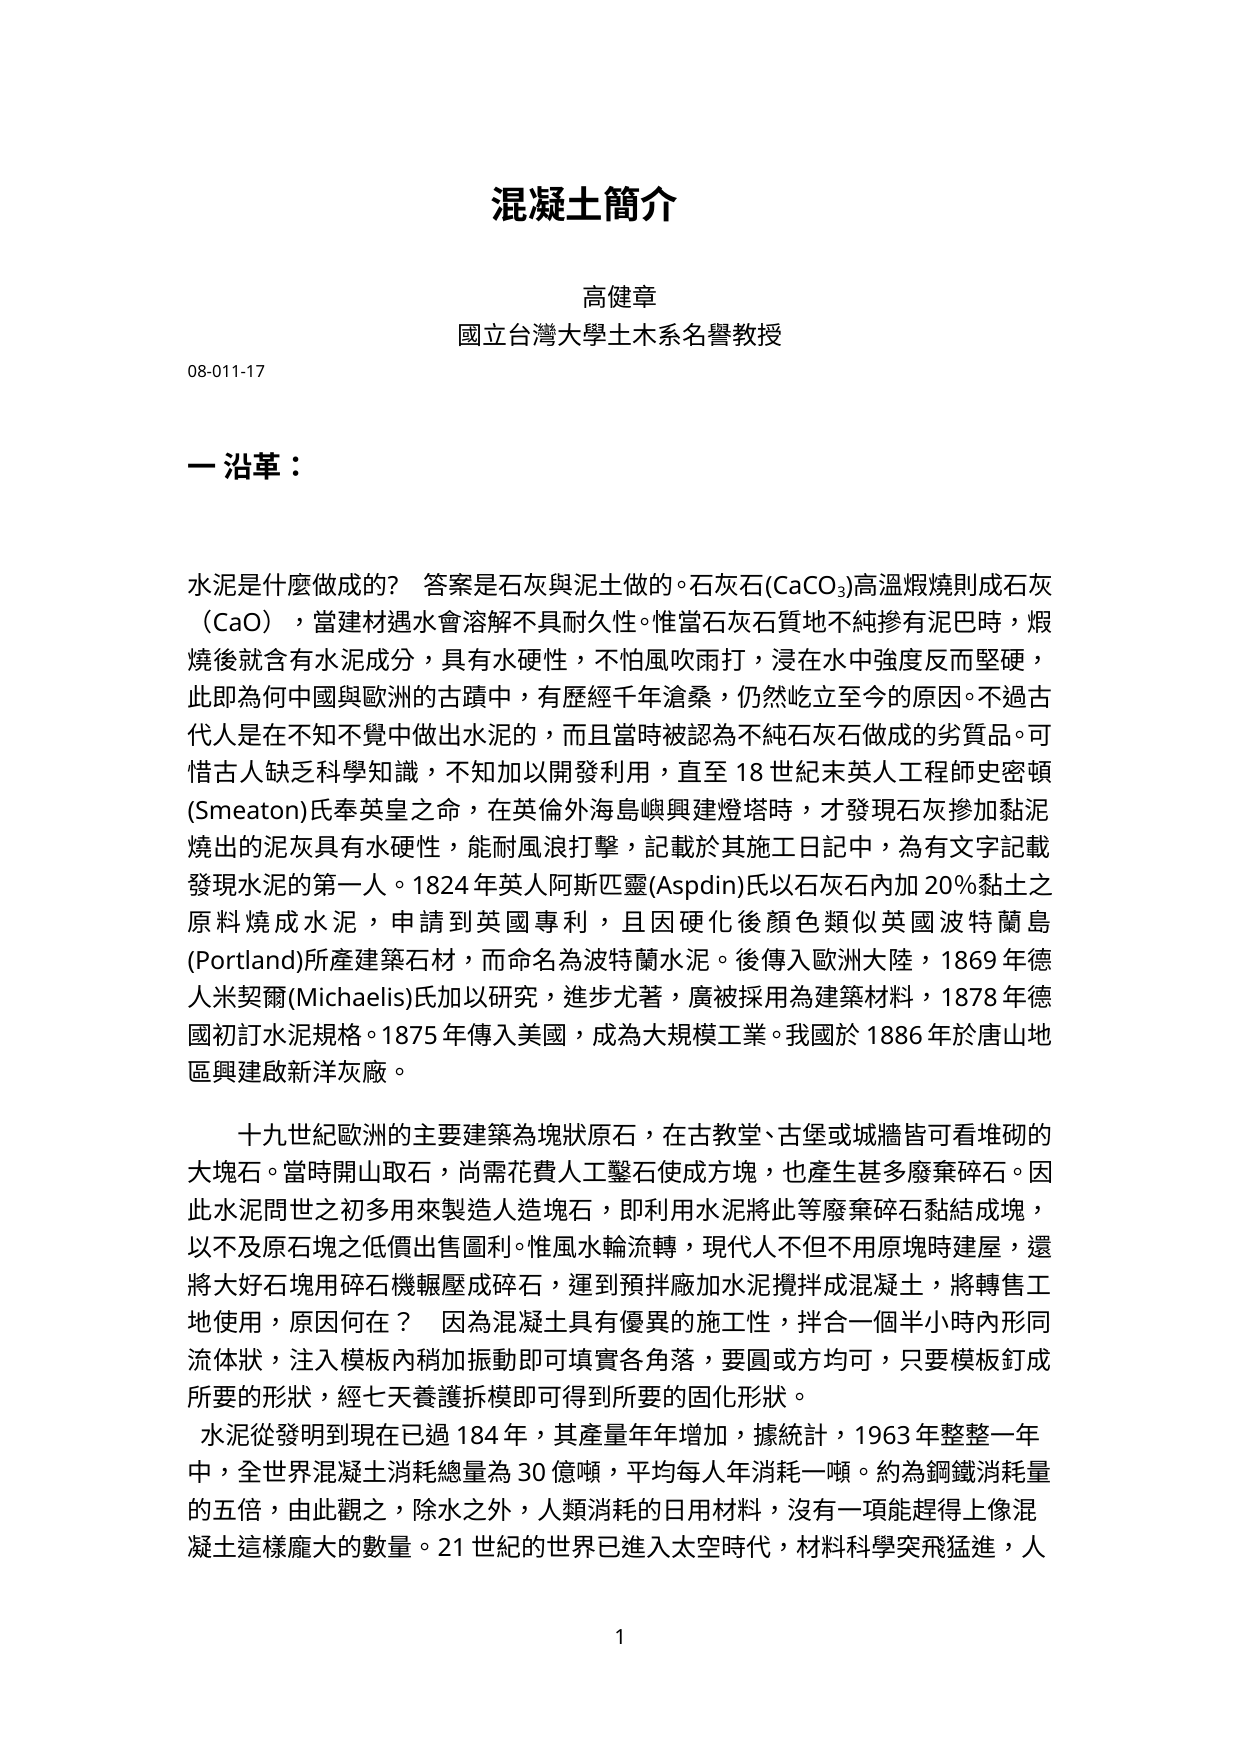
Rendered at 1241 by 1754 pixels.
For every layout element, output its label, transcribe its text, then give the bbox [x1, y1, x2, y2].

text 混凝土簡介 [187, 164, 1053, 239]
text 水泥從發明到現在已過184年，其產量年年增加，據統計，1963年整整一年中，全世界混凝土消耗總量為30億噸，平均每人年消耗一噸。約為鋼鐵消耗量的五倍，由此觀之，除水之外，人類消耗的日用材料，沒有一項能趕得上像混凝土這樣龐大的數量。21世紀的世界已進入太空時代，材料科學突飛猛進，人 [187, 1414, 1053, 1564]
text 十九世紀歐洲的主要建築為塊狀原石，在古教堂、古堡或城牆皆可看堆砌的大塊石。當時開山取石，尚需花費人工鑿石使成方塊，也產生甚多廢棄碎石。因此水泥問世之初多用來製造人造塊石，即利用水泥將此等廢棄碎石黏結成塊，以不及原石塊之低價出售圖利。惟風水輪流轉，現代人不但不用原塊時建屋，還將大好石塊用碎石機輾壓成碎石，運到預拌廠加水泥攪拌成混凝土，將轉售工地使用，原因何在？ 因為混凝土具有優異的施工性，拌合一個半小時內形同流体狀，注入模板內稍加振動即可填實各角落，要圓或方均可，只要模板釘成所要的形狀，經七天養護拆模即可得到所要的固化形狀。 [187, 1114, 1053, 1414]
text 高健章 [187, 277, 1053, 314]
text 08-011-17 [187, 352, 1053, 389]
text 一 沿革： [187, 427, 1053, 502]
text 水泥是什麼做成的? 答案是石灰與泥土做的。石灰石(CaCO3)高溫煆燒則成石灰（CaO），當建材遇水會溶解不具耐久性。惟當石灰石質地不純摻有泥巴時，煆燒後就含有水泥成分，具有水硬性，不怕風吹雨打，浸在水中強度反而堅硬，此即為何中國與歐洲的古蹟中，有歷經千年滄桑，仍然屹立至今的原因。不過古代人是在不知不覺中做出水泥的，而且當時被認為不純石灰石做成的劣質品。可惜古人缺乏科學知識，不知加以開發利用，直至18世紀末英人工程師史密頓(Smeaton)氏奉英皇之命，在英倫外海島嶼興建燈塔時，才發現石灰摻加黏泥燒出的泥灰具有水硬性，能耐風浪打擊，記載於其施工日記中，為有文字記載發現水泥的第一人。1824年英人阿斯匹靈(Aspdin)氏以石灰石內加20％黏土之原料燒成水泥，申請到英國專利，且因硬化後顏色類似英國波特蘭島(Portland)所產建築石材，而命名為波特蘭水泥。後傳入歐洲大陸，1869年德人米契爾(Michaelis)氏加以研究，進步尤著，廣被採用為建築材料，1878年德國初訂水泥規格。1875年傳入美國，成為大規模工業。我國於1886年於唐山地區興建啟新洋灰廠。 [187, 564, 1053, 1089]
text 國立台灣大學土木系名譽教授 [187, 314, 1053, 352]
